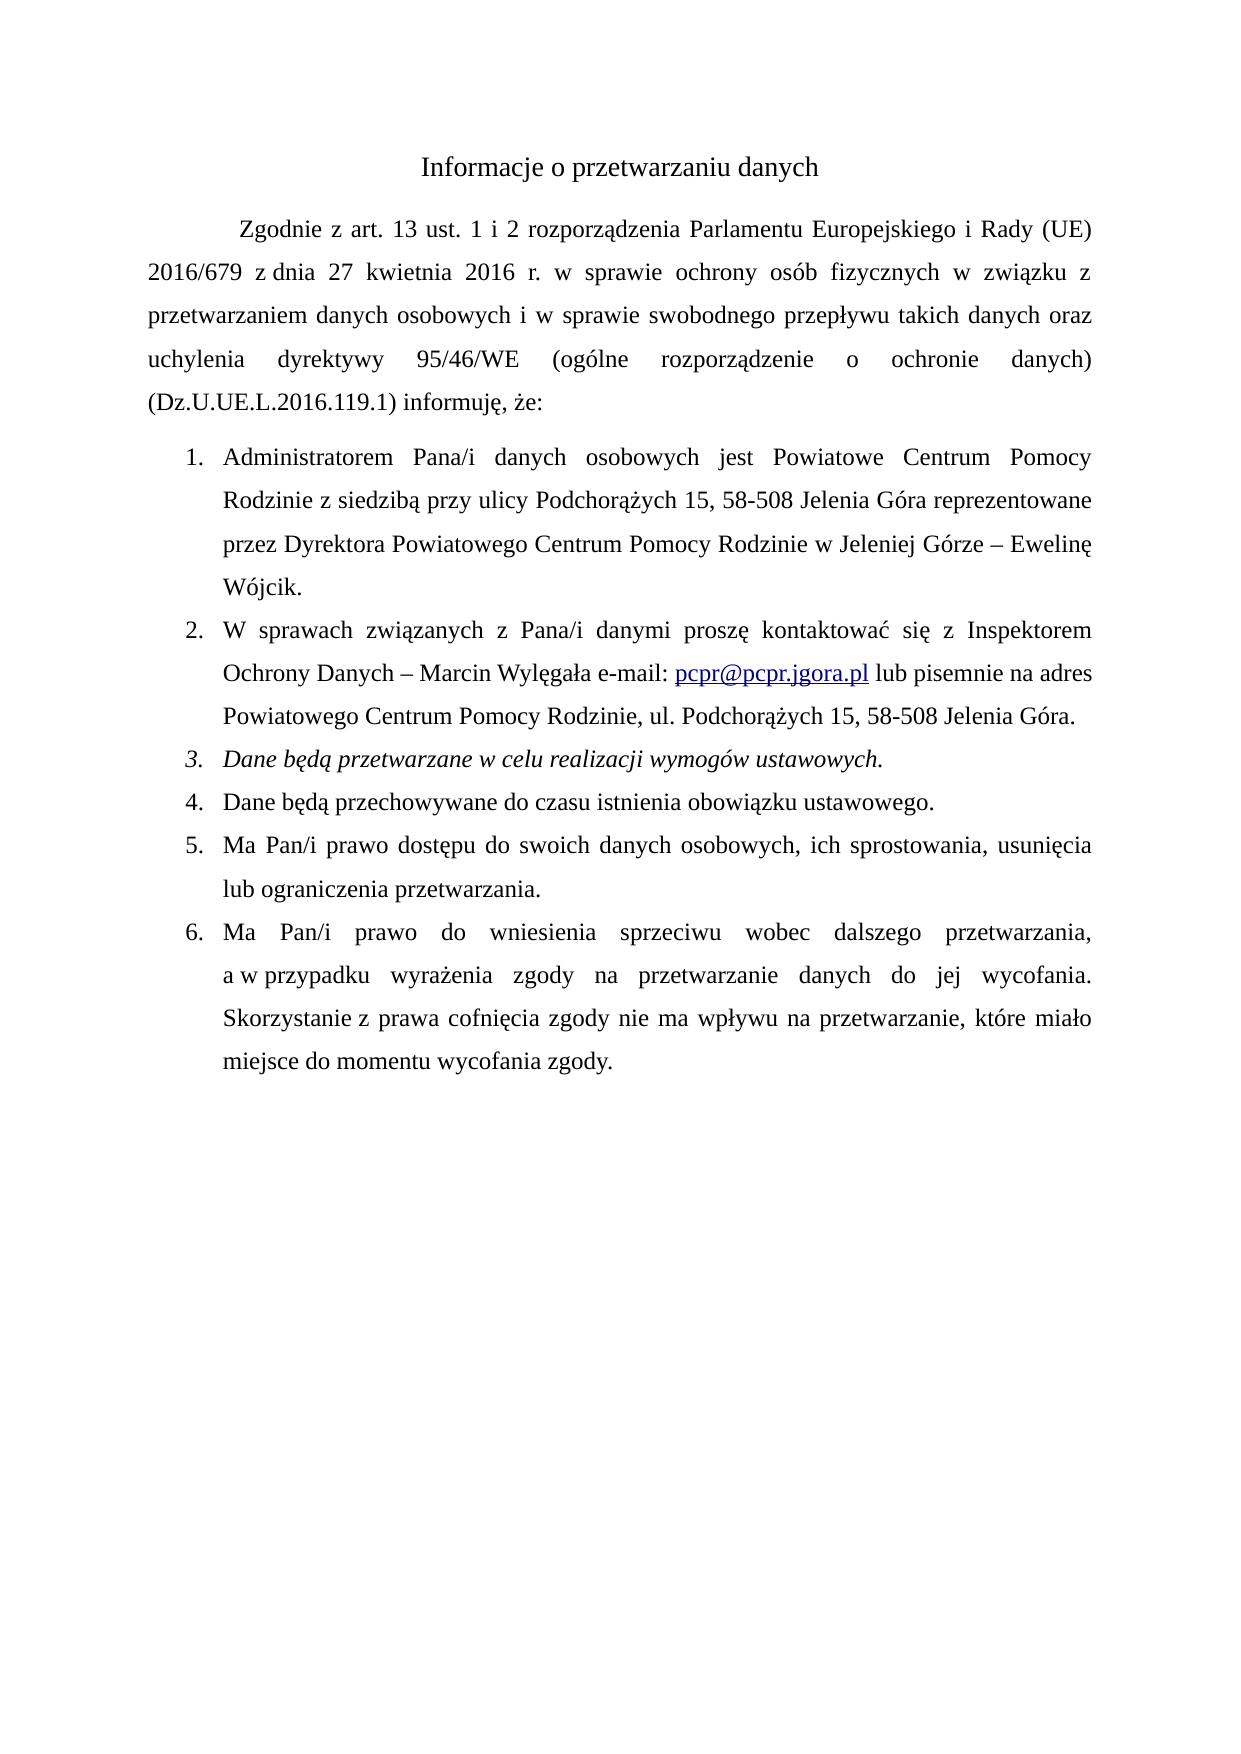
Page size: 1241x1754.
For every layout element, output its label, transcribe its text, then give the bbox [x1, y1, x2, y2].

list Ma Pan/i prawo dostępu do swoich danych osobowych, ich sprostowania, usunięcia lub ograniczenia przetwarzania. [185, 831, 1093, 902]
text Zgodnie z art. 13 ust. 1 i 2 rozporządzenia Parlamentu Europejskiego i Rady (UE) 2016/679 z dnia 27 kwietnia 2016 r. w sprawie ochrony osób fizycznych w związku z przetwarzaniem danych osobowych i w sprawie swobodnego przepływu takich danych oraz uchylenia dyrektywy 95/46/WE (ogólne rozporządzenie o ochronie danych) (Dz.U.UE.L.2016.119.1) informuję, że: [148, 214, 1093, 416]
text Informacje o przetwarzaniu danych [148, 151, 1093, 183]
list W sprawach związanych z Pana/i danymi proszę kontaktować się z Inspektorem Ochrony Danych – Marcin Wylęgała e-mail: pcpr@pcpr.jgora.pl lub pisemnie na adres Powiatowego Centrum Pomocy Rodzinie, ul. Podchorążych 15, 58-508 Jelenia Góra. [185, 615, 1093, 730]
list Ma Pan/i prawo do wniesienia sprzeciwu wobec dalszego przetwarzania, a w przypadku wyrażenia zgody na przetwarzanie danych do jej wycofania. Skorzystanie z prawa cofnięcia zgody nie ma wpływu na przetwarzanie, które miało miejsce do momentu wycofania zgody. [185, 917, 1093, 1075]
list Dane będą przetwarzane w celu realizacji wymogów ustawowych. [185, 744, 1093, 773]
list Dane będą przechowywane do czasu istnienia obowiązku ustawowego. [185, 787, 1093, 816]
list Administratorem Pana/i danych osobowych jest Powiatowe Centrum Pomocy Rodzinie z siedzibą przy ulicy Podchorążych 15, 58-508 Jelenia Góra reprezentowane przez Dyrektora Powiatowego Centrum Pomocy Rodzinie w Jeleniej Górze – Ewelinę Wójcik. [185, 442, 1093, 601]
